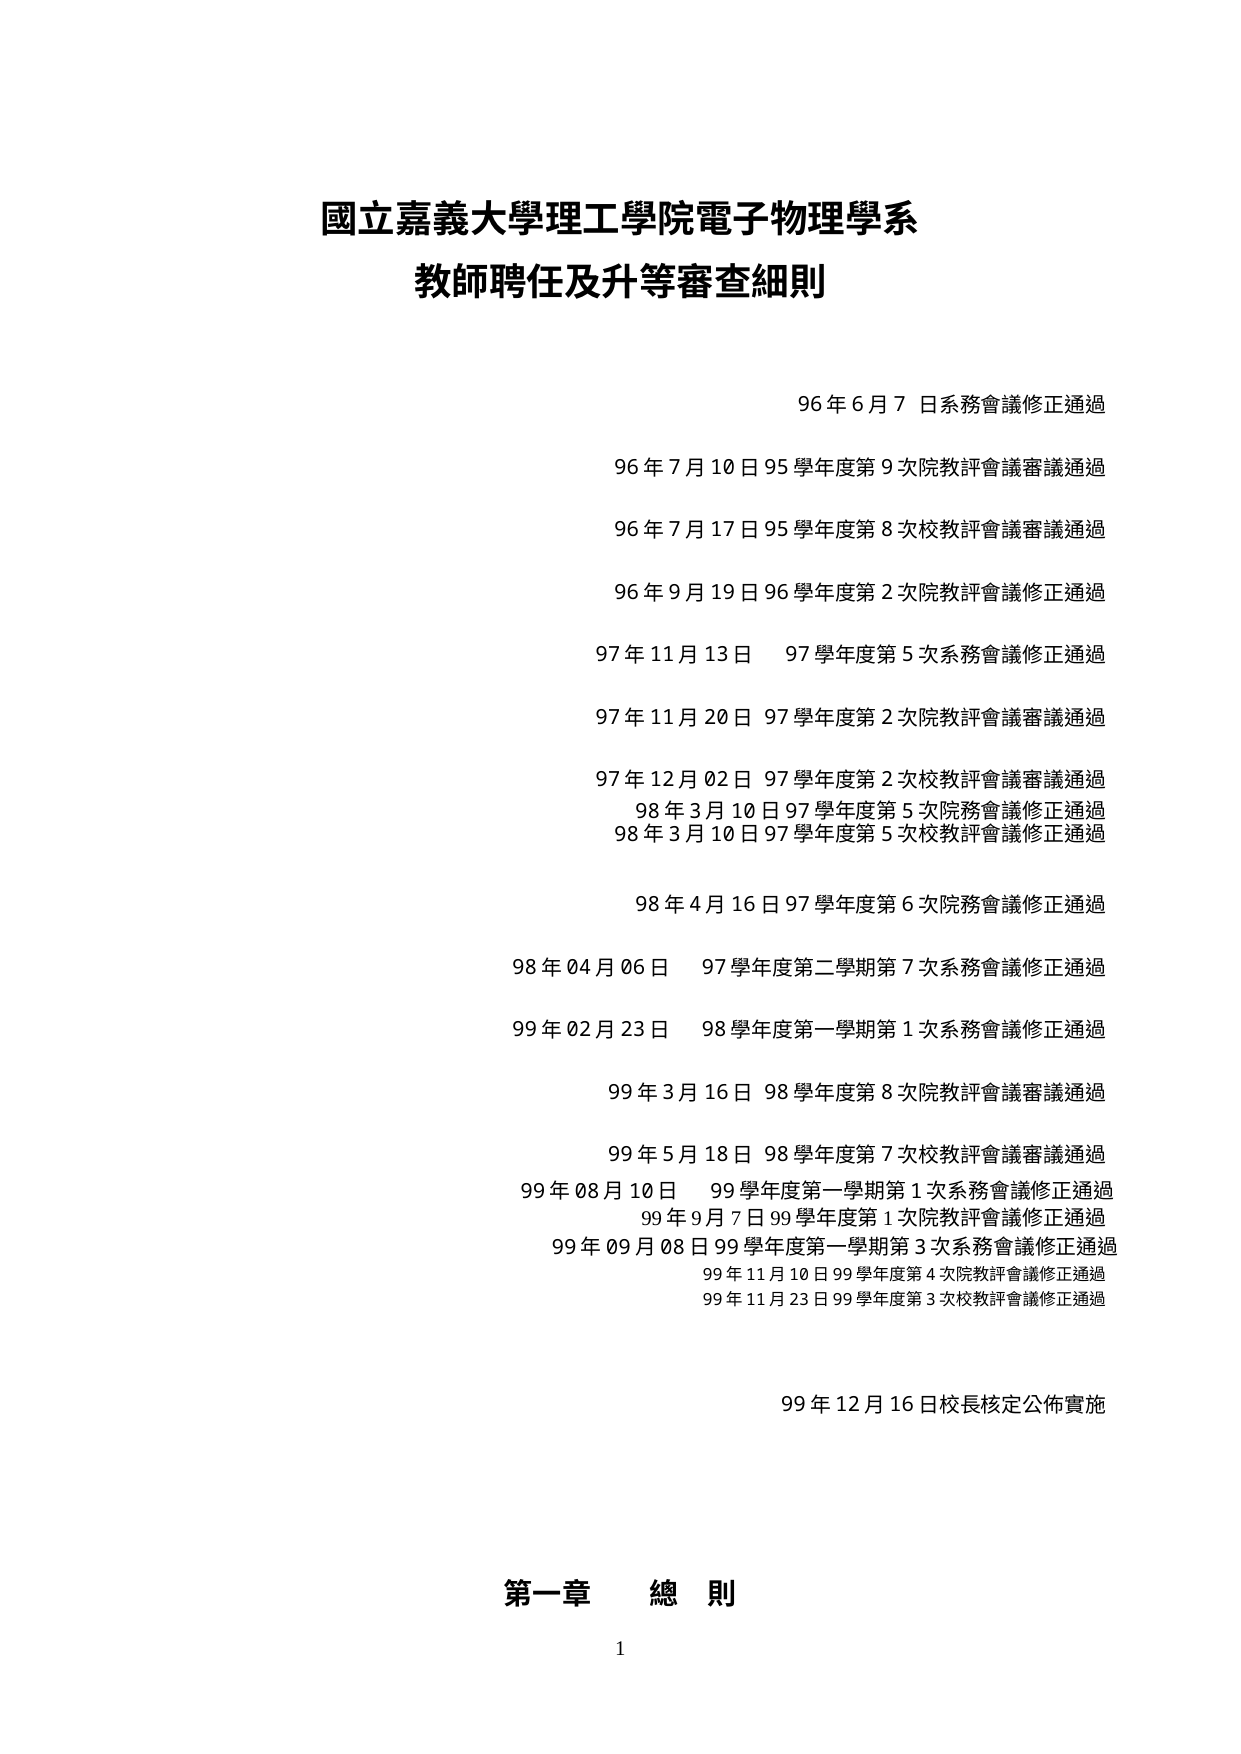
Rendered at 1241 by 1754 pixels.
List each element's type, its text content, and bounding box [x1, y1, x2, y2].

table_cell 96年6月7 日系務會議修正通過 96年7月10日95學年度第9次院教評會議審議通過 96年7月17日95學年度第8次校教評會議審議通過 96年9月19日96學年度第2次院教評會議修正通過 97年11月13日 97學年度第5次系務會議修正通過 97年11月20日 97學年度第2次院教評會議審議通過 97年12月02日 97學年度第2次校教評會議審議通過 98年3月10日97學年度第5次院務會議修正通過 98年3月10日97學年度第5次校教評會議修正通過 98年4月16日97學年度第6次院務會議修正通過 98年04月06日 97學年度第二學期第7次系務會議修正通過 99年02月23日 98學年度第一學期第1次系務會議修正通過 99年3月16日 98學年度第8次院教評會議審議通過 99年5月18日 98學年度第7次校教評會議審議通過 99年08月10日 99學年度第一學期第1次系務會議修正通過 99年9月7日99學年度第1次院教評會議修正通過 99年09月08日99學年度第一學期第3次系務會議修正通過 99年11月10日99學年度第4次院教評會議修正通過 99年11月23日99學年度第3次校教評會議修正通過 99年12月16日校長核定公佈實施 [124, 319, 1117, 1487]
table_cell 第一章 總 則 [124, 1487, 1117, 1612]
table_header 國立嘉義大學理工學院電子物理學系 教師聘任及升等審查細則 [124, 175, 1117, 318]
